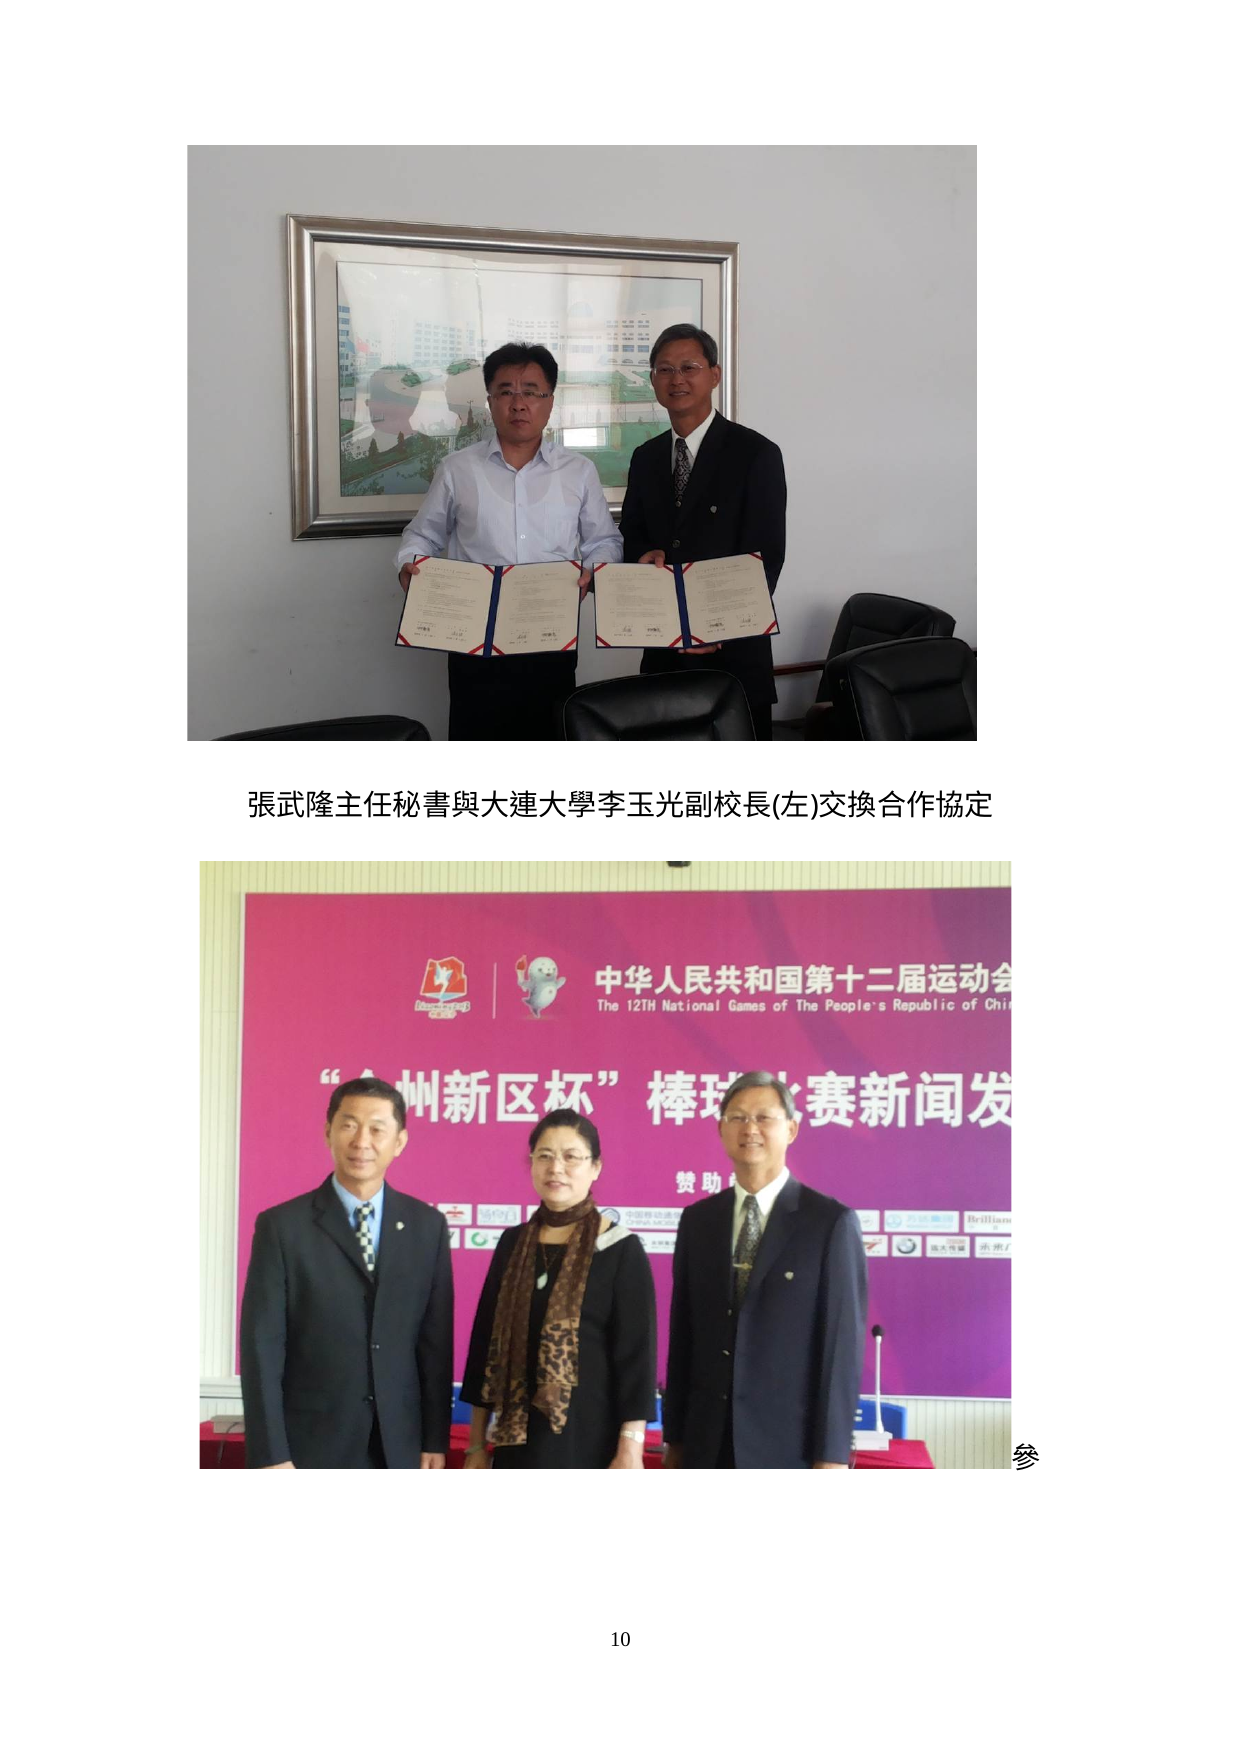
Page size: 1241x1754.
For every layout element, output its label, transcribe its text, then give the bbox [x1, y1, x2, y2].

picture [187, 145, 977, 741]
picture [199, 861, 1012, 1469]
text 張武隆主任秘書與大連大學李玉光副校長(左)交換合作協定 [187, 766, 1053, 841]
text 參 [187, 862, 1053, 1499]
